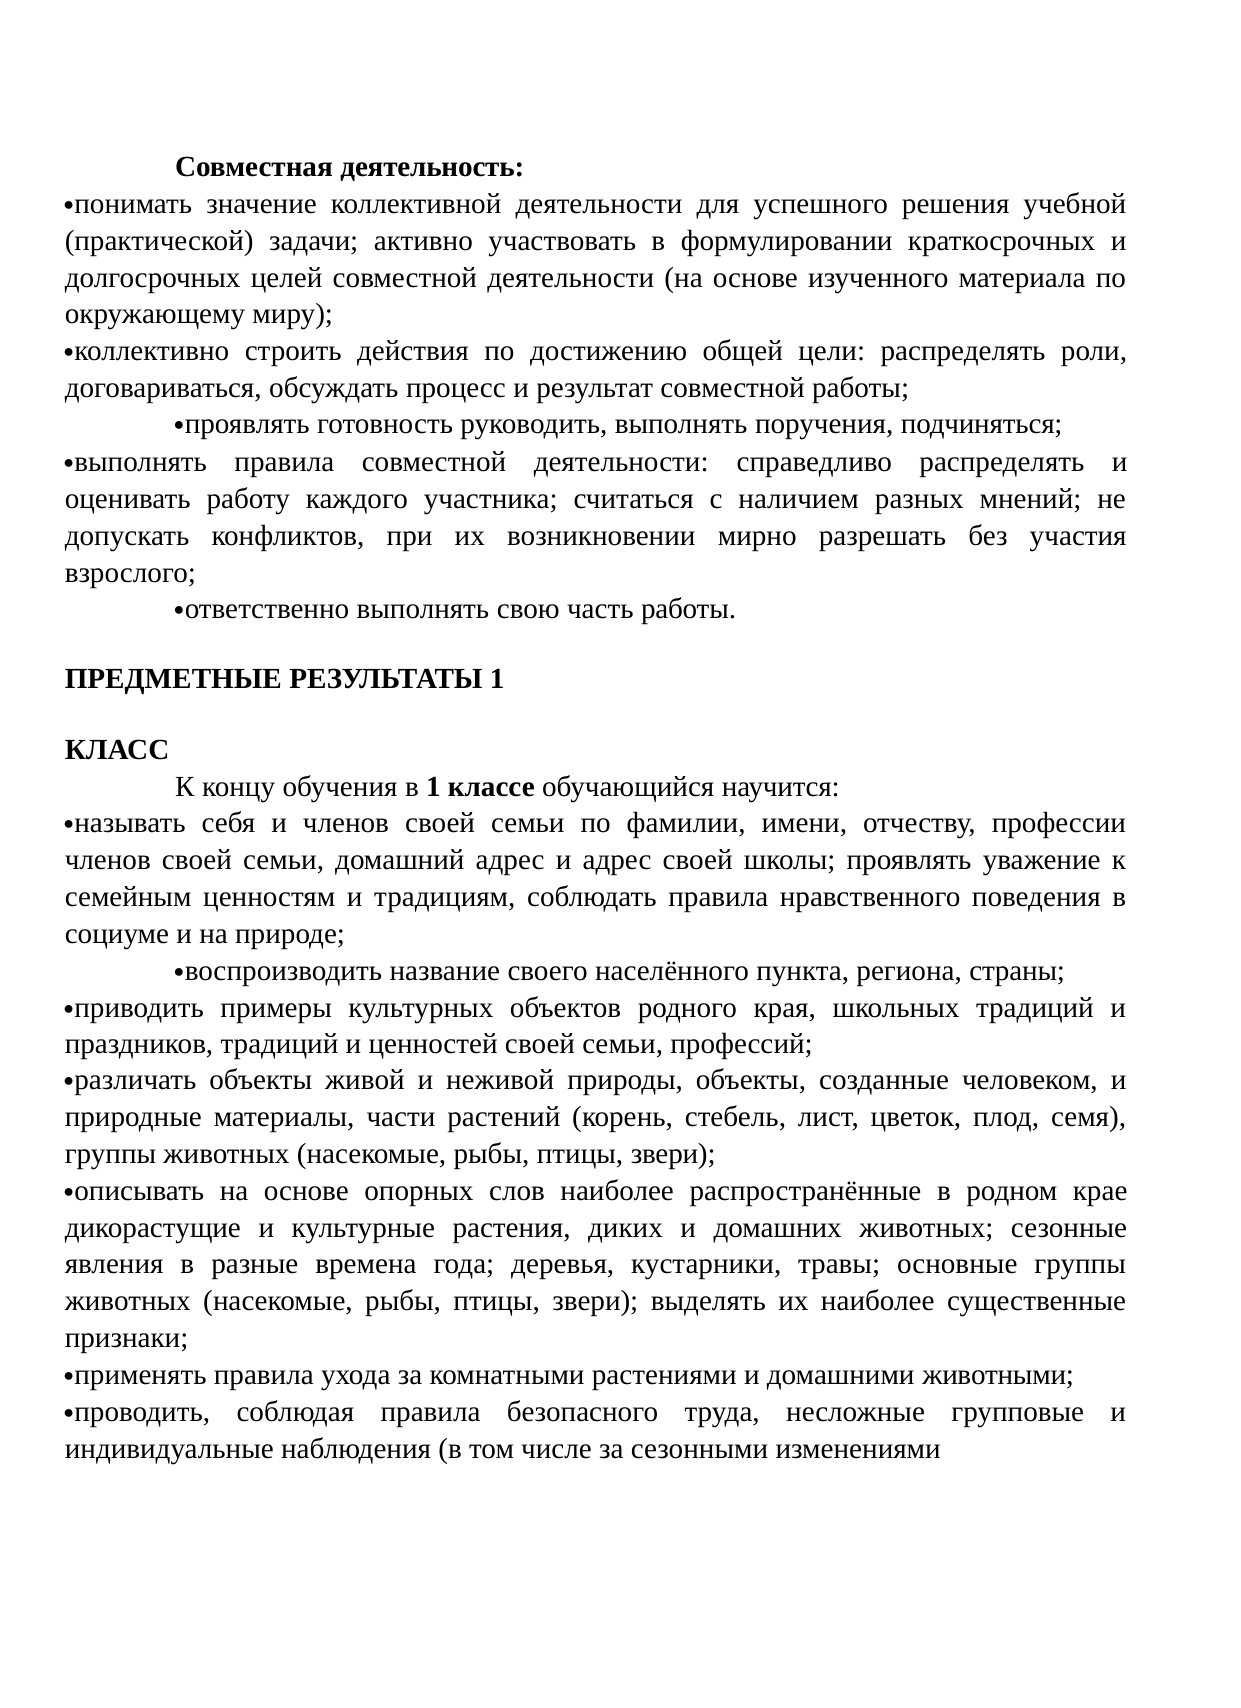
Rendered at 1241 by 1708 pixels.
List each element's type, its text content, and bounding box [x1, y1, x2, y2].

list коллективно строить действия по достижению общей цели: распределять роли, договариваться, обсуждать процесс и результат совместной работы; [64, 333, 1127, 404]
list проводить, соблюдая правила безопасного труда, несложные групповые и индивидуальные наблюдения (в том числе за сезонными изменениями [64, 1394, 1127, 1465]
list ответственно выполнять свою часть работы. [175, 592, 1163, 625]
list воспроизводить название своего населённого пункта, региона, страны; [175, 953, 1163, 987]
subtitle ПРЕДМЕТНЫЕ РЕЗУЛЬТАТЫ 1 КЛАСС [64, 632, 563, 773]
list приводить примеры культурных объектов родного края, школьных традиций и праздников, традиций и ценностей своей семьи, профессий; [64, 990, 1127, 1059]
list называть себя и членов своей семьи по фамилии, имени, отчеству, профессии членов своей семьи, домашний адрес и адрес своей школы; проявлять уважение к семейным ценностям и традициям, соблюдать правила нравственного поведения в социуме и на природе; [64, 806, 1127, 950]
list различать объекты живой и неживой природы, объекты, созданные человеком, и природные материалы, части растений (корень, стебель, лист, цветок, плод, семя), группы животных (насекомые, рыбы, птицы, звери); [64, 1062, 1127, 1169]
list применять правила ухода за комнатными растениями и домашними животными; [64, 1357, 1127, 1391]
list проявлять готовность руководить, выполнять поручения, подчиняться; [175, 407, 1163, 441]
list описывать на основе опорных слов наиболее распространённые в родном крае дикорастущие и культурные растения, диких и домашних животных; сезонные явления в разные времена года; деревья, кустарники, травы; основные группы животных (насекомые, рыбы, птицы, звери); выделять их наиболее существенные признаки; [64, 1173, 1128, 1354]
text К концу обучения в 1 классе обучающийся научится: [175, 773, 1163, 802]
list выполнять правила совместной деятельности: справедливо распределять и оценивать работу каждого участника; считаться с наличием разных мнений; не допускать конфликтов, при их возникновении мирно разрешать без участия взрослого; [64, 444, 1127, 588]
subtitle Совместная деятельность: [175, 149, 1163, 183]
list понимать значение коллективной деятельности для успешного решения учебной (практической) задачи; активно участвовать в формулировании краткосрочных и долгосрочных целей совместной деятельности (на основе изученного материала по окружающему миру); [64, 186, 1127, 330]
